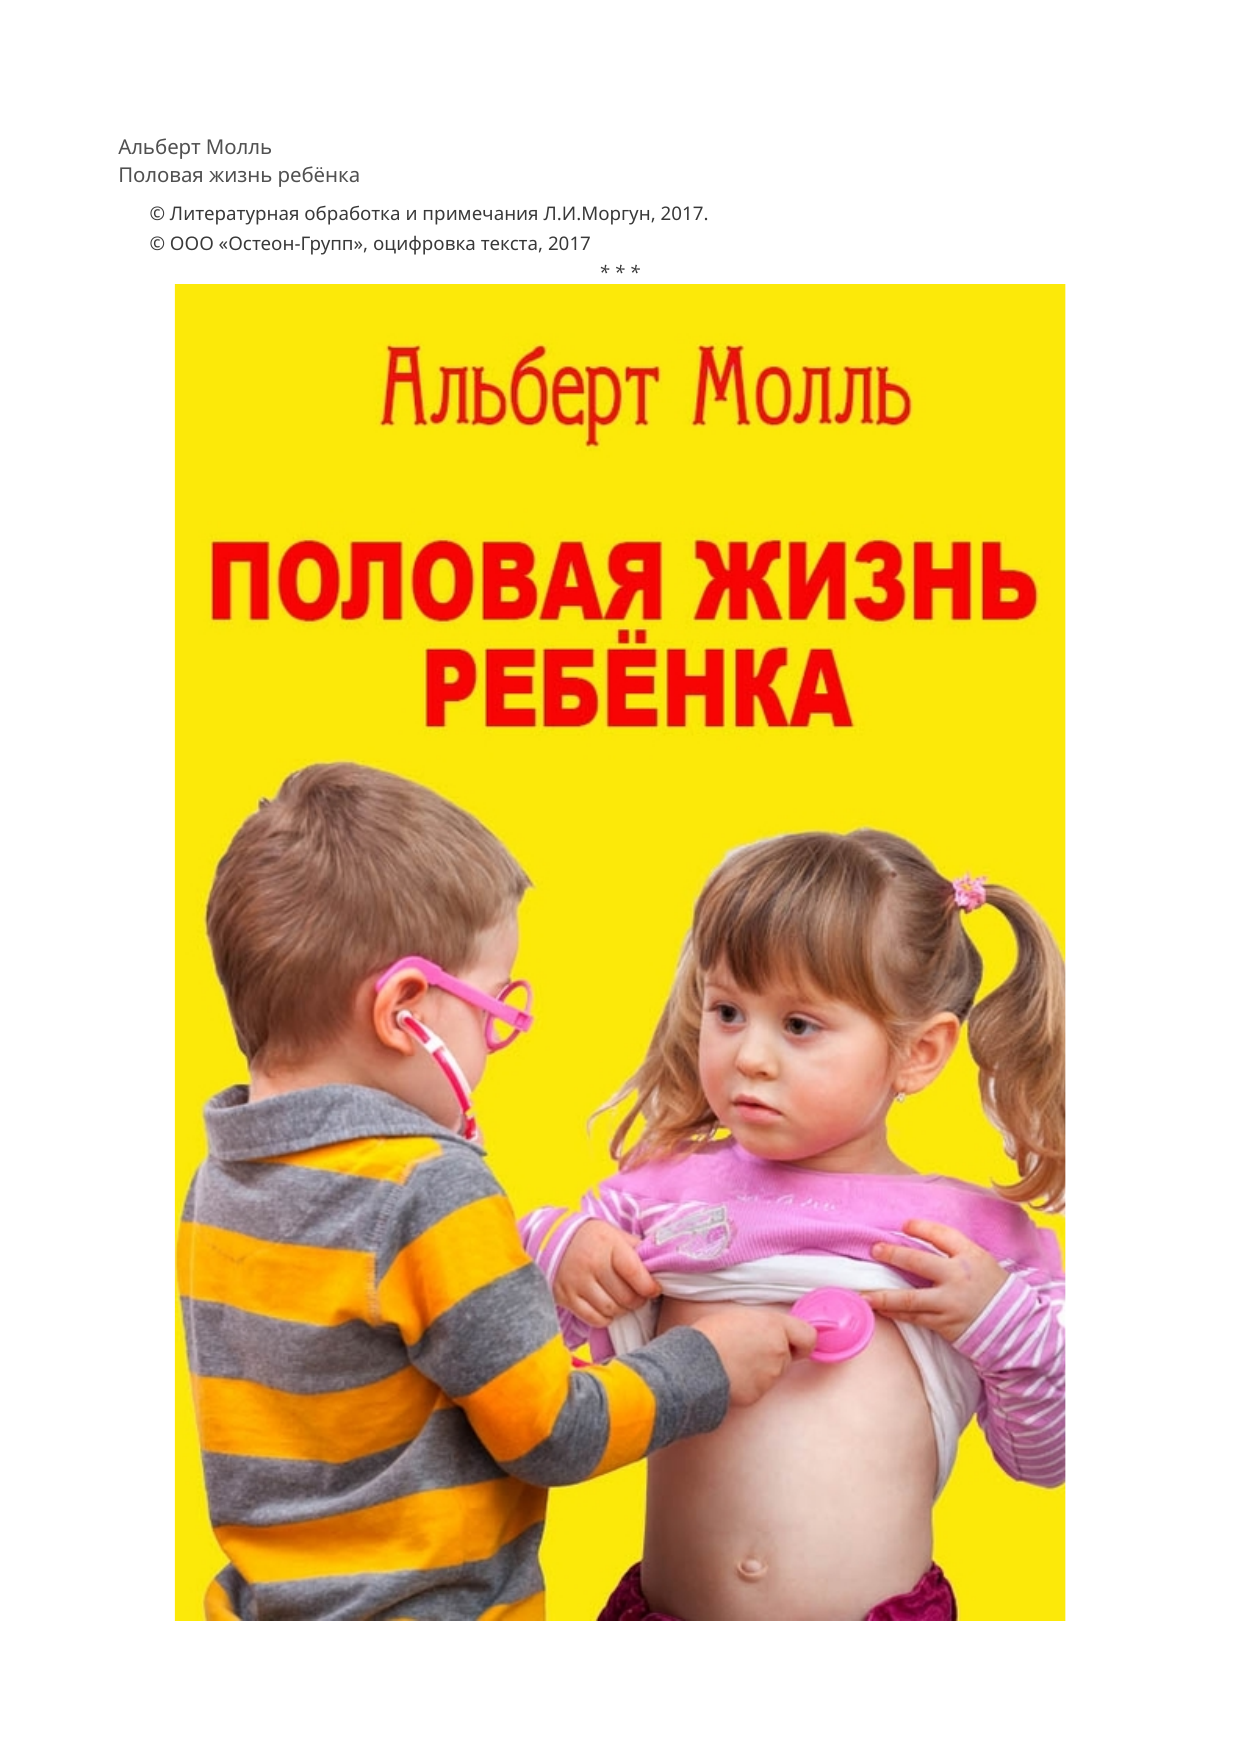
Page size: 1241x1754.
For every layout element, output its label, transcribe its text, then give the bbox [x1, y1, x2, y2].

subtitle Альберт Молль Половая жизнь ребёнка [118, 133, 1122, 188]
text © ООО «Остеон-Групп», оцифровка текста, 2017 [118, 230, 1122, 255]
picture [174, 284, 1066, 1621]
subtitle * * * [118, 259, 1122, 285]
text © Литературная обработка и примечания Л.И.Моргун, 2017. [118, 201, 1122, 226]
